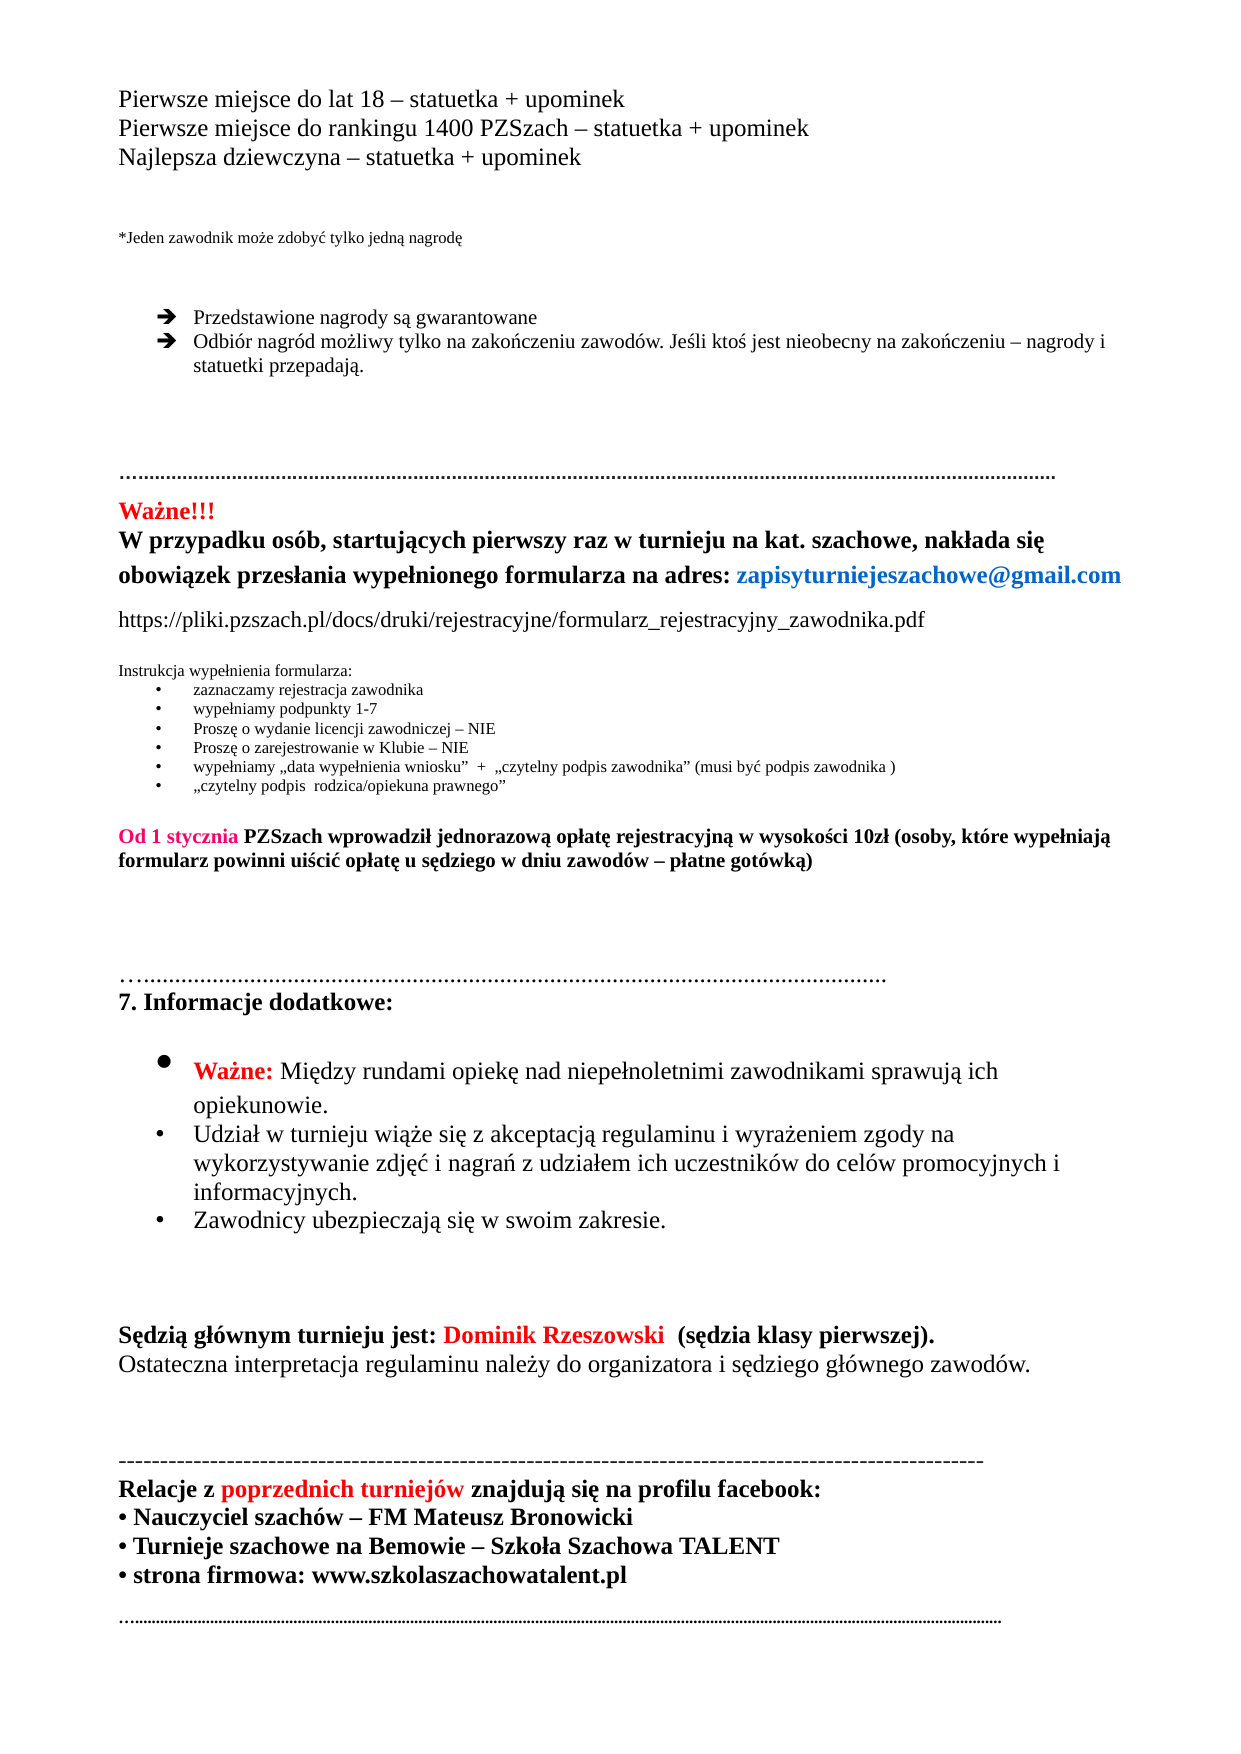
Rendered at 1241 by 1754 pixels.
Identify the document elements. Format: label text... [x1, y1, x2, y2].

text • Nauczyciel szachów – FM Mateusz Bronowicki [118, 1502, 1122, 1531]
text obowiązek przesłania wypełnionego formularza na adres: zapisyturniejeszachowe@gmail.com [118, 553, 1122, 589]
list Przedstawione nagrody są gwarantowane [156, 305, 1122, 329]
text Sędzią głównym turnieju jest: Dominik Rzeszowski (sędzia klasy pierwszej). [118, 1320, 1122, 1349]
text W przypadku osób, startujących pierwszy raz w turnieju na kat. szachowe, nakłada się [118, 525, 1122, 553]
subtitle 7. Informacje dodatkowe: [118, 987, 1122, 1016]
text Najlepsza dziewczyna – statuetka + upominek [118, 142, 1122, 171]
list Zawodnicy ubezpieczają się w swoim zakresie. [156, 1205, 1122, 1234]
text …....................................................................................................................... [118, 959, 1122, 987]
list Odbiór nagród możliwy tylko na zakończeniu zawodów. Jeśli ktoś jest nieobecny na zakończeniu – nagrody i statuetki przepadają. [156, 329, 1122, 377]
text Relacje z poprzednich turniejów znajdują się na profilu facebook: [118, 1474, 1122, 1502]
text Ważne!!! [118, 496, 1122, 525]
list Udział w turnieju wiąże się z akceptacją regulaminu i wyrażeniem zgody na wykorzystywanie zdjęć i nagrań z udziałem ich uczestników do celów promocyjnych i informacyjnych. [156, 1119, 1122, 1205]
subtitle Ostateczna interpretacja regulaminu należy do organizatora i sędziego głównego zawodów. [118, 1349, 1122, 1407]
text Instrukcja wypełnienia formularza: [118, 661, 1122, 680]
text …....................................................................................................................................................................... [118, 461, 1122, 483]
text -------------------------------------------------------------------------------------------------------- [118, 1426, 1122, 1474]
list zaznaczamy rejestracja zawodnika [156, 680, 1122, 699]
list wypełniamy podpunkty 1-7 [156, 699, 1122, 718]
list Proszę o wydanie licencji zawodniczej – NIE [156, 718, 1122, 738]
text • Turnieje szachowe na Bemowie – Szkoła Szachowa TALENT [118, 1531, 1122, 1560]
subtitle *Jeden zawodnik może zdobyć tylko jedną nagrodę [118, 228, 1122, 305]
list „czytelny podpis rodzica/opiekuna prawnego” [156, 776, 1122, 796]
list wypełniamy „data wypełnienia wniosku” + „czytelny podpis zawodnika” (musi być podpis zawodnika ) [156, 757, 1122, 776]
text Od 1 stycznia PZSzach wprowadził jednorazową opłatę rejestracyjną w wysokości 10zł (osoby, które wypełniają formularz powinni uiścić opłatę u sędziego w dniu zawodów – płatne gotówką) [118, 824, 1122, 872]
text • strona firmowa: www.szkolaszachowatalent.pl [118, 1560, 1122, 1589]
text Pierwsze miejsce do lat 18 – statuetka + upominek [118, 84, 1122, 113]
list Proszę o zarejestrowanie w Klubie – NIE [156, 738, 1122, 757]
text …................................................................................................................................................................................................................ [118, 1608, 1122, 1627]
text Pierwsze miejsce do rankingu 1400 PZSzach – statuetka + upominek [118, 113, 1122, 142]
list Ważne: Między rundami opiekę nad niepełnoletnimi zawodnikami sprawują ich opiekunowie. [156, 1045, 1122, 1119]
text https://pliki.pzszach.pl/docs/druki/rejestracyjne/formularz_rejestracyjny_zawodnika.pdf [118, 606, 1122, 632]
